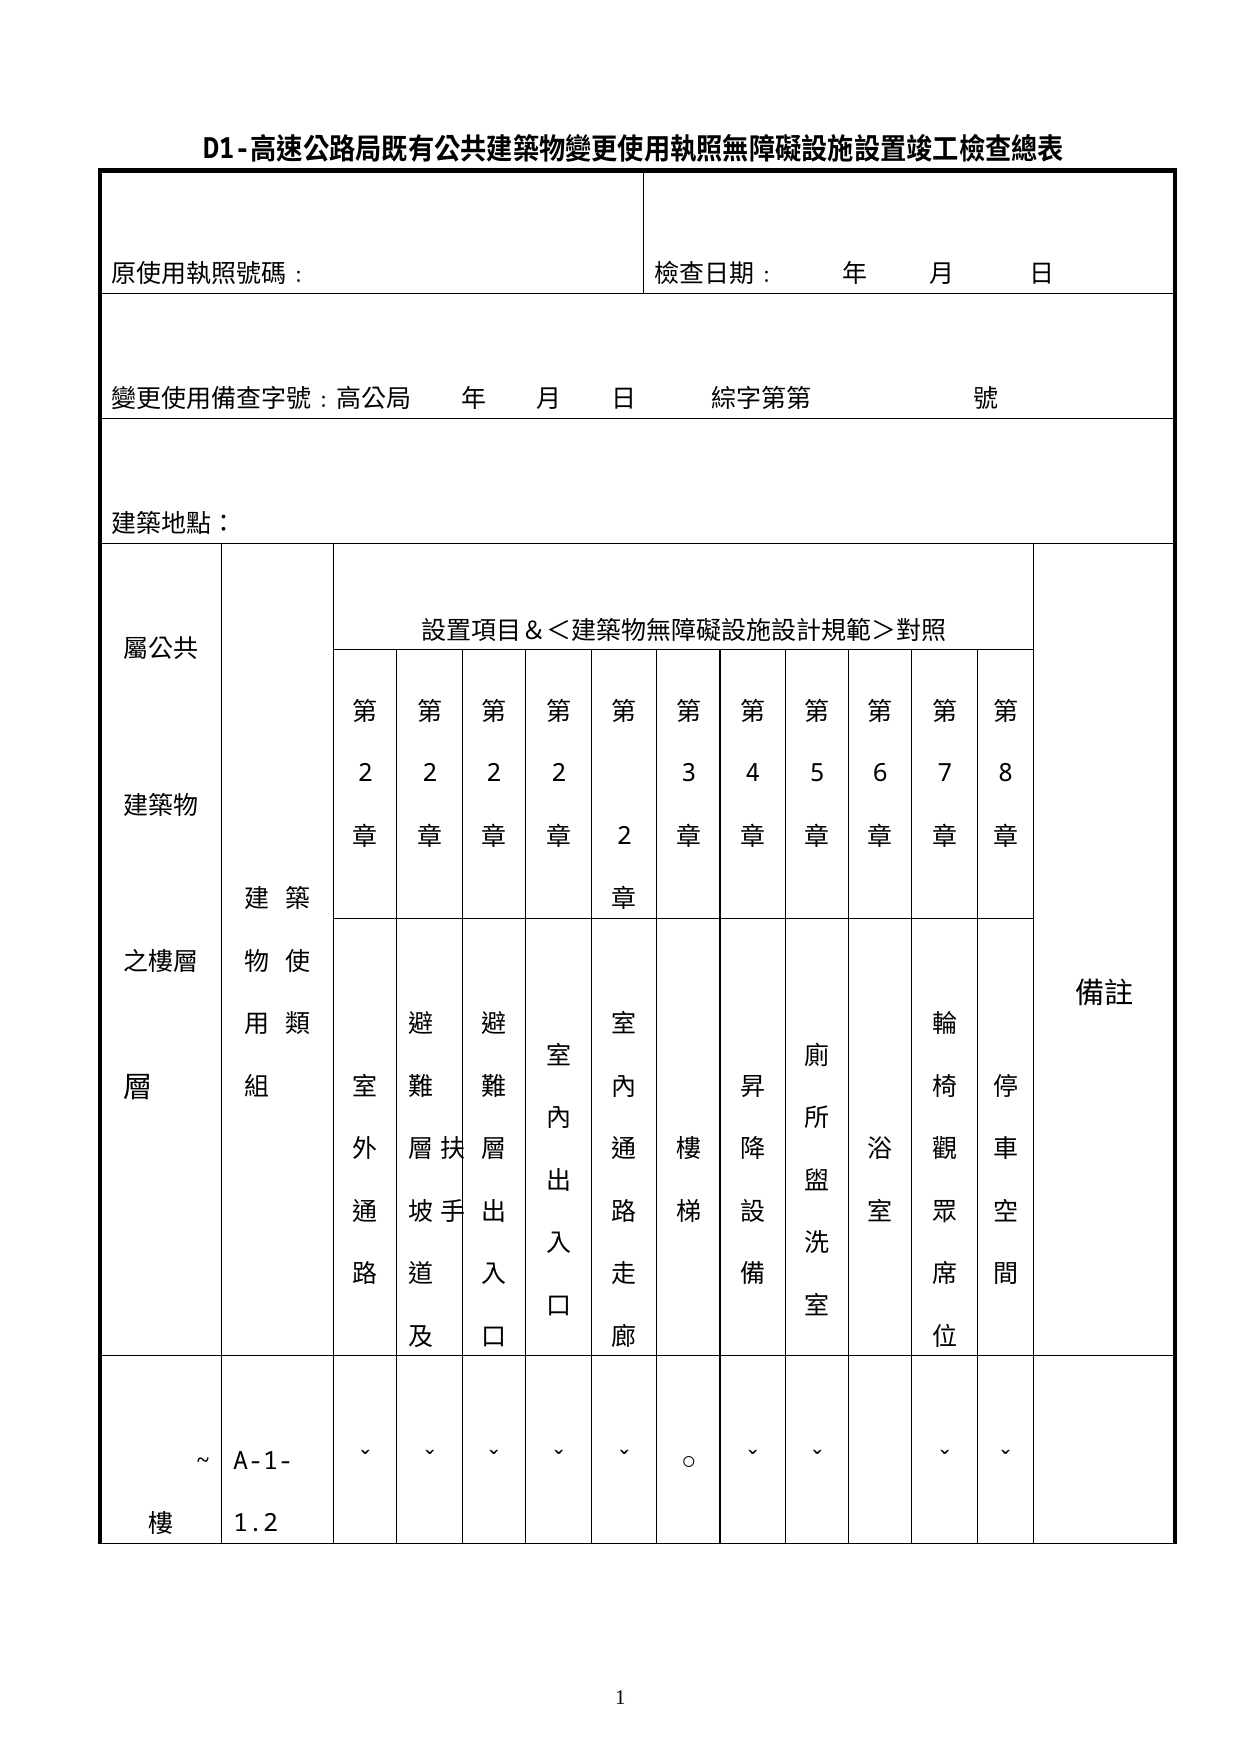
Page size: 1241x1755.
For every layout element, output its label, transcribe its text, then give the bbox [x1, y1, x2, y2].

table_cell 屬公共建築物之樓層 層 [102, 544, 221, 1355]
table_cell 變更使用備查字號﹕高公局 年 月 日 綜字第第 號 [102, 294, 1173, 418]
table_cell 第 7 章 [912, 650, 977, 918]
table_cell 扶手 [429, 919, 462, 1355]
table_cell ˇ [397, 1356, 462, 1543]
table_cell 輪椅觀眾席位 [912, 919, 977, 1355]
table_cell ˇ [786, 1356, 848, 1543]
table_cell 第 2 章 [397, 650, 462, 918]
table_cell 原使用執照號碼﹕ [102, 173, 643, 293]
table_cell 浴室 [849, 919, 911, 1355]
table_cell 備註 [1034, 544, 1173, 1355]
table_cell 第 8 章 [978, 650, 1033, 918]
table_cell A-1-1.2 [222, 1356, 333, 1543]
table_cell 第 6 章 [849, 650, 911, 918]
table_cell [849, 1356, 911, 1543]
table_cell 第 3 章 [657, 650, 719, 918]
table_cell 檢查日期﹕ 年 月 日 [644, 173, 1173, 293]
table_cell ˇ [912, 1356, 977, 1543]
table_cell 室外通路 [334, 919, 396, 1355]
table_cell 建築物使用類組 [222, 544, 333, 1355]
table_cell ~ 樓 [102, 1356, 221, 1543]
table_cell [1034, 1356, 1173, 1543]
table_cell 第 4 章 [721, 650, 785, 918]
table_cell 第 2 章 [334, 650, 396, 918]
table_cell 停車空間 [978, 919, 1033, 1355]
table_cell ˇ [978, 1356, 1033, 1543]
table_cell 第 5 章 [786, 650, 848, 918]
table_cell 第 2 章 [526, 650, 591, 918]
table_cell 樓梯 [657, 919, 719, 1355]
table_cell ˇ [721, 1356, 785, 1543]
table_cell 室內通路走廊 [592, 919, 656, 1355]
table_cell ˇ [463, 1356, 525, 1543]
table_cell ˇ [334, 1356, 396, 1543]
table_cell 廁所盥洗室 [786, 919, 848, 1355]
table_cell 建築地點： [102, 419, 1173, 543]
table_cell ˇ [526, 1356, 591, 1543]
table_cell 設置項目＆＜建築物無障礙設施設計規範＞對照 [334, 544, 1033, 649]
table_header D1-高速公路局既有公共建築物變更使用執照無障礙設施設置竣工檢查總表 [100, 105, 1175, 168]
table_cell 避難層出入口 [463, 919, 525, 1355]
table_cell 昇降設備 [721, 919, 785, 1355]
table_cell ˇ [592, 1356, 656, 1543]
table_cell 第 2章 [592, 650, 656, 918]
table_cell ○ [657, 1356, 719, 1543]
table_cell 避難層坡道及 [397, 919, 429, 1355]
table_cell 第 2 章 [463, 650, 525, 918]
table_cell 室內出入口 [526, 919, 591, 1355]
